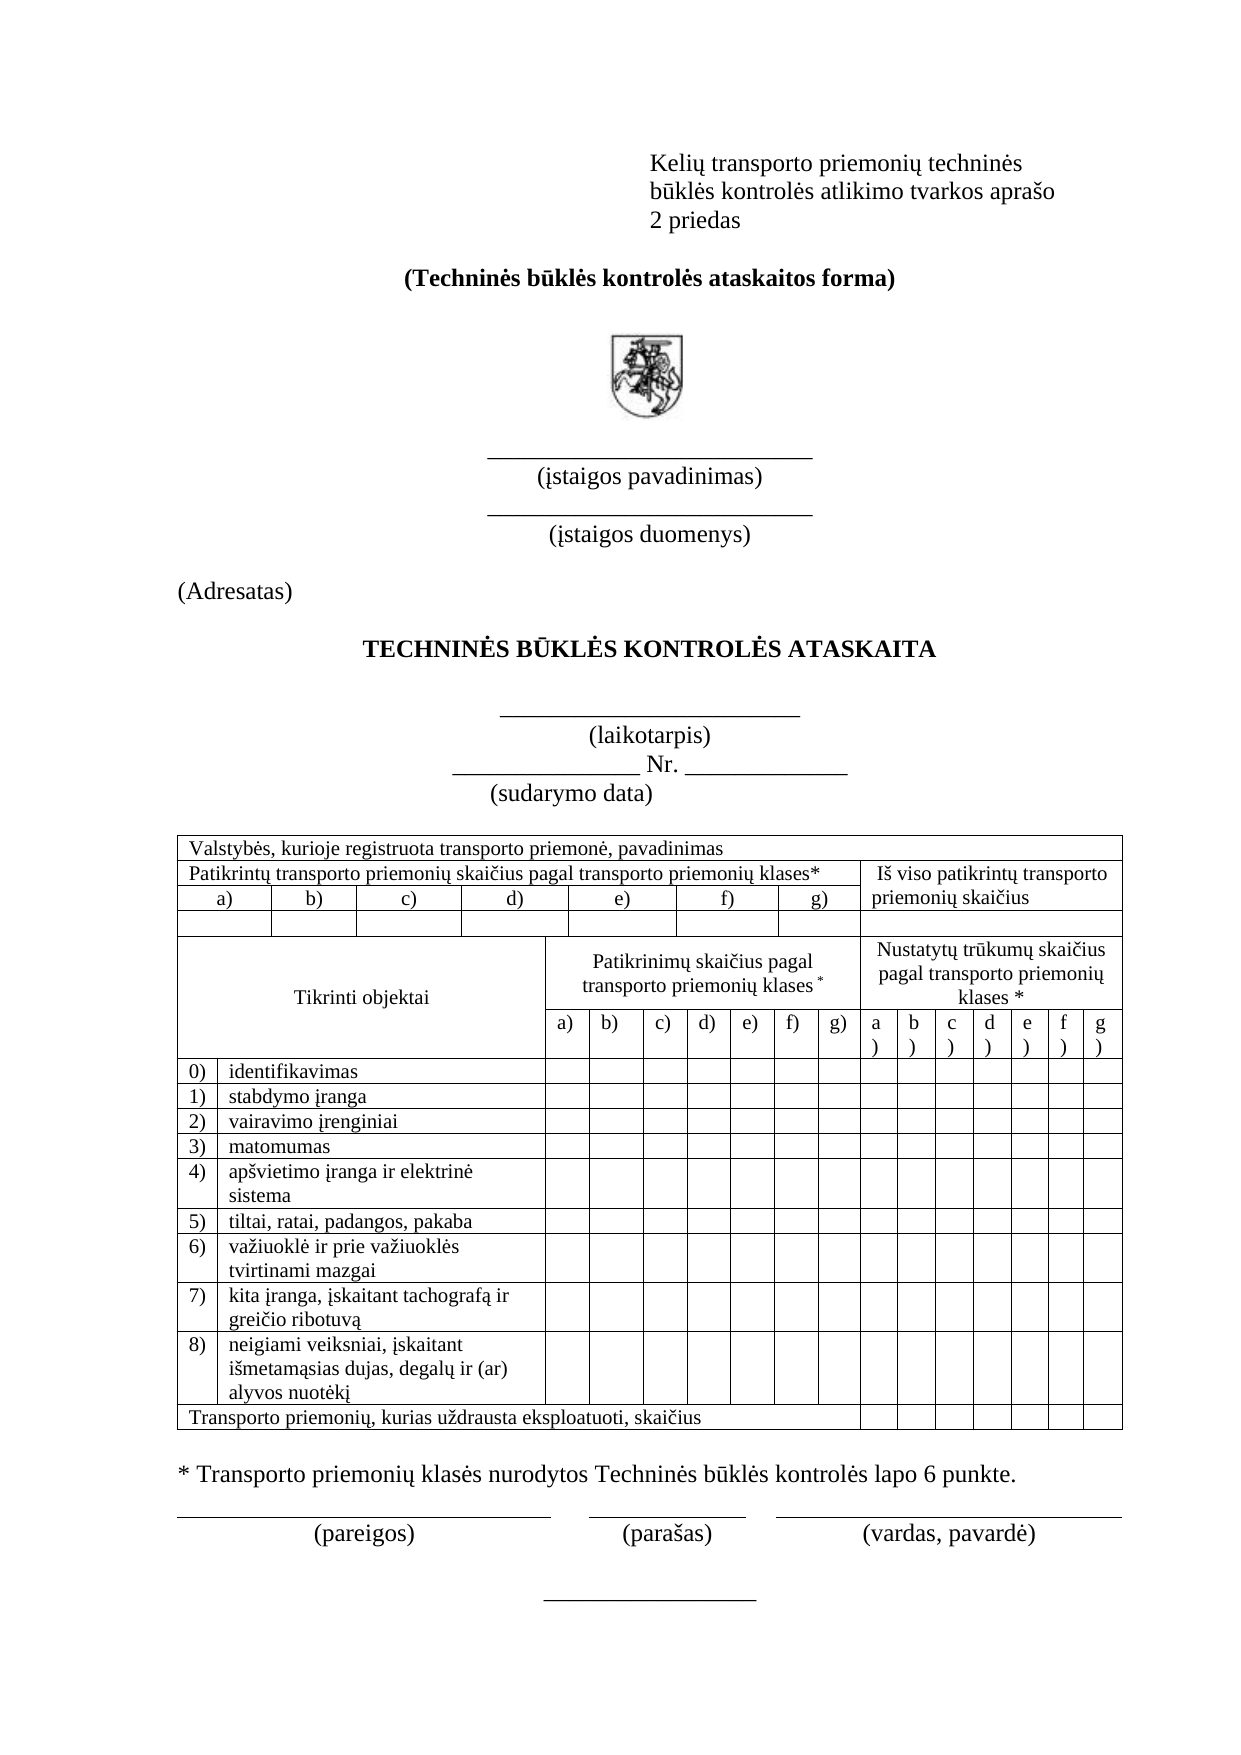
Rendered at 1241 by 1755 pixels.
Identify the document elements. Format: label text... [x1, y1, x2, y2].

table_cell a) [546, 1010, 589, 1058]
table_cell [936, 1109, 973, 1133]
text (laikotarpis) [177, 720, 1122, 749]
table_cell [590, 1159, 643, 1207]
table_cell [898, 1332, 935, 1404]
table_cell 8) [178, 1332, 217, 1404]
table_cell [1049, 1059, 1083, 1083]
table_cell [775, 1234, 818, 1282]
text 2 priedas [649, 205, 1122, 234]
text (įstaigos duomenys) [177, 519, 1122, 548]
table_cell [644, 1109, 687, 1133]
table_cell 1) [178, 1084, 217, 1108]
table_cell c) [357, 886, 461, 910]
table_cell [1084, 1084, 1122, 1108]
table_cell [1049, 1405, 1083, 1429]
table_cell b) [590, 1010, 643, 1058]
table_cell 0) [178, 1059, 217, 1083]
table_cell tiltai, ratai, padangos, pakaba [218, 1209, 545, 1233]
table_cell [974, 1234, 1011, 1282]
table_cell [688, 1209, 730, 1233]
table_cell [546, 1159, 589, 1207]
table_cell [590, 1134, 643, 1158]
text (sudarymo data) [177, 778, 1122, 806]
text * Transporto priemonių klasės nurodytos Techninės būklės kontrolės lapo 6 punkte. [177, 1459, 1122, 1488]
table_cell identifikavimas [218, 1059, 545, 1083]
table_cell f) [775, 1010, 818, 1058]
text _________________ [177, 1575, 1122, 1604]
table_cell [688, 1059, 730, 1083]
table_cell Patikrinimų skaičius pagal transporto priemonių klases * [546, 937, 860, 1009]
table_cell [688, 1109, 730, 1133]
table_cell [1012, 1405, 1048, 1429]
table_cell [974, 1134, 1011, 1158]
table_cell [775, 1109, 818, 1133]
table_cell [974, 1332, 1011, 1404]
table_cell [1012, 1084, 1048, 1108]
table_cell [590, 1332, 643, 1404]
table_cell e) [569, 886, 676, 910]
text ________________________ [177, 691, 1122, 720]
table_cell [861, 1159, 897, 1207]
table_cell [1012, 1209, 1048, 1233]
table_cell [775, 1283, 818, 1331]
table_cell Nustatytų trūkumų skaičius pagal transporto priemonių klases * [861, 937, 1122, 1009]
table_cell [861, 1109, 897, 1133]
table_cell [569, 911, 676, 936]
table_cell [1084, 1109, 1122, 1133]
table_cell g) [1084, 1010, 1122, 1058]
table_header (parašas) [589, 1518, 746, 1546]
table_cell a) [178, 886, 271, 910]
table_cell [1084, 1059, 1122, 1083]
table_cell [936, 1059, 973, 1083]
table_cell [688, 1134, 730, 1158]
table_cell matomumas [218, 1134, 545, 1158]
table_cell [590, 1059, 643, 1083]
text (Techninės būklės kontrolės ataskaitos forma) [177, 263, 1122, 291]
table_cell [974, 1059, 1011, 1083]
table_cell [462, 911, 568, 936]
table_cell [644, 1084, 687, 1108]
table_cell [1049, 1332, 1083, 1404]
table_cell Transporto priemonių, kurias uždrausta eksploatuoti, skaičius [178, 1405, 860, 1429]
text TECHNINĖS BŪKLĖS KONTROLĖS ATASKAITA [177, 634, 1122, 663]
table_cell [731, 1109, 774, 1133]
table_cell vairavimo įrenginiai [218, 1109, 545, 1133]
table_cell [644, 1209, 687, 1233]
table_cell [590, 1109, 643, 1133]
table_cell [644, 1134, 687, 1158]
table_cell f) [1049, 1010, 1083, 1058]
table_cell Iš viso patikrintų transporto priemonių skaičius [861, 861, 1122, 910]
table_cell [590, 1283, 643, 1331]
table_cell [898, 1159, 935, 1207]
table_header [746, 1517, 776, 1546]
table_cell kita įranga, įskaitant tachografą ir greičio ribotuvą [218, 1283, 545, 1331]
table_cell [898, 1209, 935, 1233]
table_cell g) [779, 886, 860, 910]
table_cell [1049, 1109, 1083, 1133]
table_cell važiuoklė ir prie važiuoklės tvirtinami mazgai [218, 1234, 545, 1282]
table_cell [731, 1332, 774, 1404]
table_cell 7) [178, 1283, 217, 1331]
table_cell [688, 1234, 730, 1282]
table_cell [861, 1084, 897, 1108]
table_cell [1012, 1109, 1048, 1133]
table_cell [590, 1234, 643, 1282]
table_cell [779, 911, 860, 936]
table_cell Patikrintų transporto priemonių skaičius pagal transporto priemonių klases* [178, 861, 860, 885]
table_cell [1049, 1159, 1083, 1207]
table_cell [819, 1059, 860, 1083]
table_cell [357, 911, 461, 936]
table_cell [644, 1283, 687, 1331]
table_cell [644, 1332, 687, 1404]
table_cell neigiami veiksniai, įskaitant išmetamąsias dujas, degalų ir (ar) alyvos nuotėkį [218, 1332, 545, 1404]
table_cell [861, 1134, 897, 1158]
table_cell g) [819, 1010, 860, 1058]
table_cell [1084, 1134, 1122, 1158]
table_cell [861, 1332, 897, 1404]
table_cell [775, 1134, 818, 1158]
table_cell [731, 1084, 774, 1108]
table_cell [936, 1209, 973, 1233]
table_header (pareigos) [177, 1518, 551, 1546]
table_cell [974, 1084, 1011, 1108]
table_cell a) [861, 1010, 897, 1058]
table_cell [819, 1234, 860, 1282]
table_header (vardas, pavardė) [776, 1518, 1122, 1546]
table_cell [936, 1159, 973, 1207]
table_cell [1084, 1405, 1122, 1429]
table_cell [819, 1159, 860, 1207]
text (Adresatas) [177, 576, 1122, 605]
table_cell [1012, 1134, 1048, 1158]
table_cell [936, 1332, 973, 1404]
table_cell 4) [178, 1159, 217, 1207]
table_cell [861, 911, 1122, 936]
table_cell [1049, 1234, 1083, 1282]
table_cell [644, 1234, 687, 1282]
text __________________________ [177, 490, 1122, 519]
table_cell [1084, 1159, 1122, 1207]
table_cell f) [677, 886, 778, 910]
table_cell [272, 911, 356, 936]
table_cell [898, 1059, 935, 1083]
text (įstaigos pavadinimas) [177, 461, 1122, 490]
table_header [551, 1517, 588, 1546]
table_cell d) [974, 1010, 1011, 1058]
table_cell [546, 1059, 589, 1083]
table_cell [546, 1234, 589, 1282]
table_cell [677, 911, 778, 936]
table_cell [898, 1283, 935, 1331]
table_cell [546, 1283, 589, 1331]
table_cell [1012, 1159, 1048, 1207]
table_cell [1049, 1134, 1083, 1158]
table_cell [731, 1283, 774, 1331]
table_cell [898, 1084, 935, 1108]
table_cell 3) [178, 1134, 217, 1158]
table_cell c) [644, 1010, 687, 1058]
table_cell 5) [178, 1209, 217, 1233]
table_cell [974, 1209, 1011, 1233]
table_cell [819, 1283, 860, 1331]
table_cell [731, 1059, 774, 1083]
table_cell e) [1012, 1010, 1048, 1058]
table_cell [590, 1084, 643, 1108]
table_cell [1012, 1283, 1048, 1331]
table_cell [861, 1059, 897, 1083]
table_header Valstybės, kurioje registruota transporto priemonė, pavadinimas [178, 836, 1122, 860]
table_cell [688, 1332, 730, 1404]
table_cell [731, 1234, 774, 1282]
table_cell [936, 1234, 973, 1282]
table_cell [936, 1134, 973, 1158]
table_cell b) [898, 1010, 935, 1058]
table_cell [644, 1059, 687, 1083]
text Kelių transporto priemonių techninės [649, 148, 1122, 176]
table_cell [546, 1332, 589, 1404]
table_cell [861, 1209, 897, 1233]
table_cell [775, 1084, 818, 1108]
table_cell Tikrinti objektai [178, 937, 545, 1058]
table_cell [898, 1134, 935, 1158]
table_cell stabdymo įranga [218, 1084, 545, 1108]
table_cell [936, 1084, 973, 1108]
table_cell d) [688, 1010, 730, 1058]
table_cell [546, 1084, 589, 1108]
table_cell [936, 1405, 973, 1429]
table_cell [819, 1209, 860, 1233]
table_cell [775, 1059, 818, 1083]
text __________________________ [177, 433, 1122, 461]
table_cell [974, 1159, 1011, 1207]
table_cell [819, 1084, 860, 1108]
table_cell [1084, 1332, 1122, 1404]
table_cell [178, 911, 271, 936]
table_cell [974, 1405, 1011, 1429]
table_cell 2) [178, 1109, 217, 1133]
table_cell [775, 1209, 818, 1233]
table_cell [936, 1283, 973, 1331]
table_cell e) [731, 1010, 774, 1058]
table_cell [898, 1234, 935, 1282]
table_cell apšvietimo įranga ir elektrinė sistema [218, 1159, 545, 1207]
table_cell [731, 1134, 774, 1158]
table_cell [590, 1209, 643, 1233]
table_cell [1084, 1209, 1122, 1233]
table_cell [775, 1159, 818, 1207]
table_cell [861, 1234, 897, 1282]
table_cell [1012, 1059, 1048, 1083]
table_cell [1084, 1234, 1122, 1282]
table_cell 6) [178, 1234, 217, 1282]
table_cell [1012, 1234, 1048, 1282]
table_cell [861, 1283, 897, 1331]
table_cell c) [936, 1010, 973, 1058]
table_cell [1049, 1084, 1083, 1108]
table_cell [731, 1159, 774, 1207]
table_cell [819, 1109, 860, 1133]
table_cell b) [272, 886, 356, 910]
table_cell [898, 1405, 935, 1429]
table_cell d) [462, 886, 568, 910]
table_cell [974, 1283, 1011, 1331]
table_cell [898, 1109, 935, 1133]
table_cell [688, 1159, 730, 1207]
table_cell [1012, 1332, 1048, 1404]
table_cell [546, 1109, 589, 1133]
table_cell [974, 1109, 1011, 1133]
table_cell [546, 1134, 589, 1158]
table_cell [861, 1405, 897, 1429]
text _______________ Nr. _____________ [177, 749, 1122, 778]
table_cell [1084, 1283, 1122, 1331]
table_cell [1049, 1283, 1083, 1331]
table_cell [644, 1159, 687, 1207]
table_cell [688, 1084, 730, 1108]
table_cell [731, 1209, 774, 1233]
table_cell [819, 1134, 860, 1158]
table_cell [775, 1332, 818, 1404]
table_cell [688, 1283, 730, 1331]
text būklės kontrolės atlikimo tvarkos aprašo [649, 176, 1122, 205]
table_cell [546, 1209, 589, 1233]
table_cell [1049, 1209, 1083, 1233]
table_cell [819, 1332, 860, 1404]
